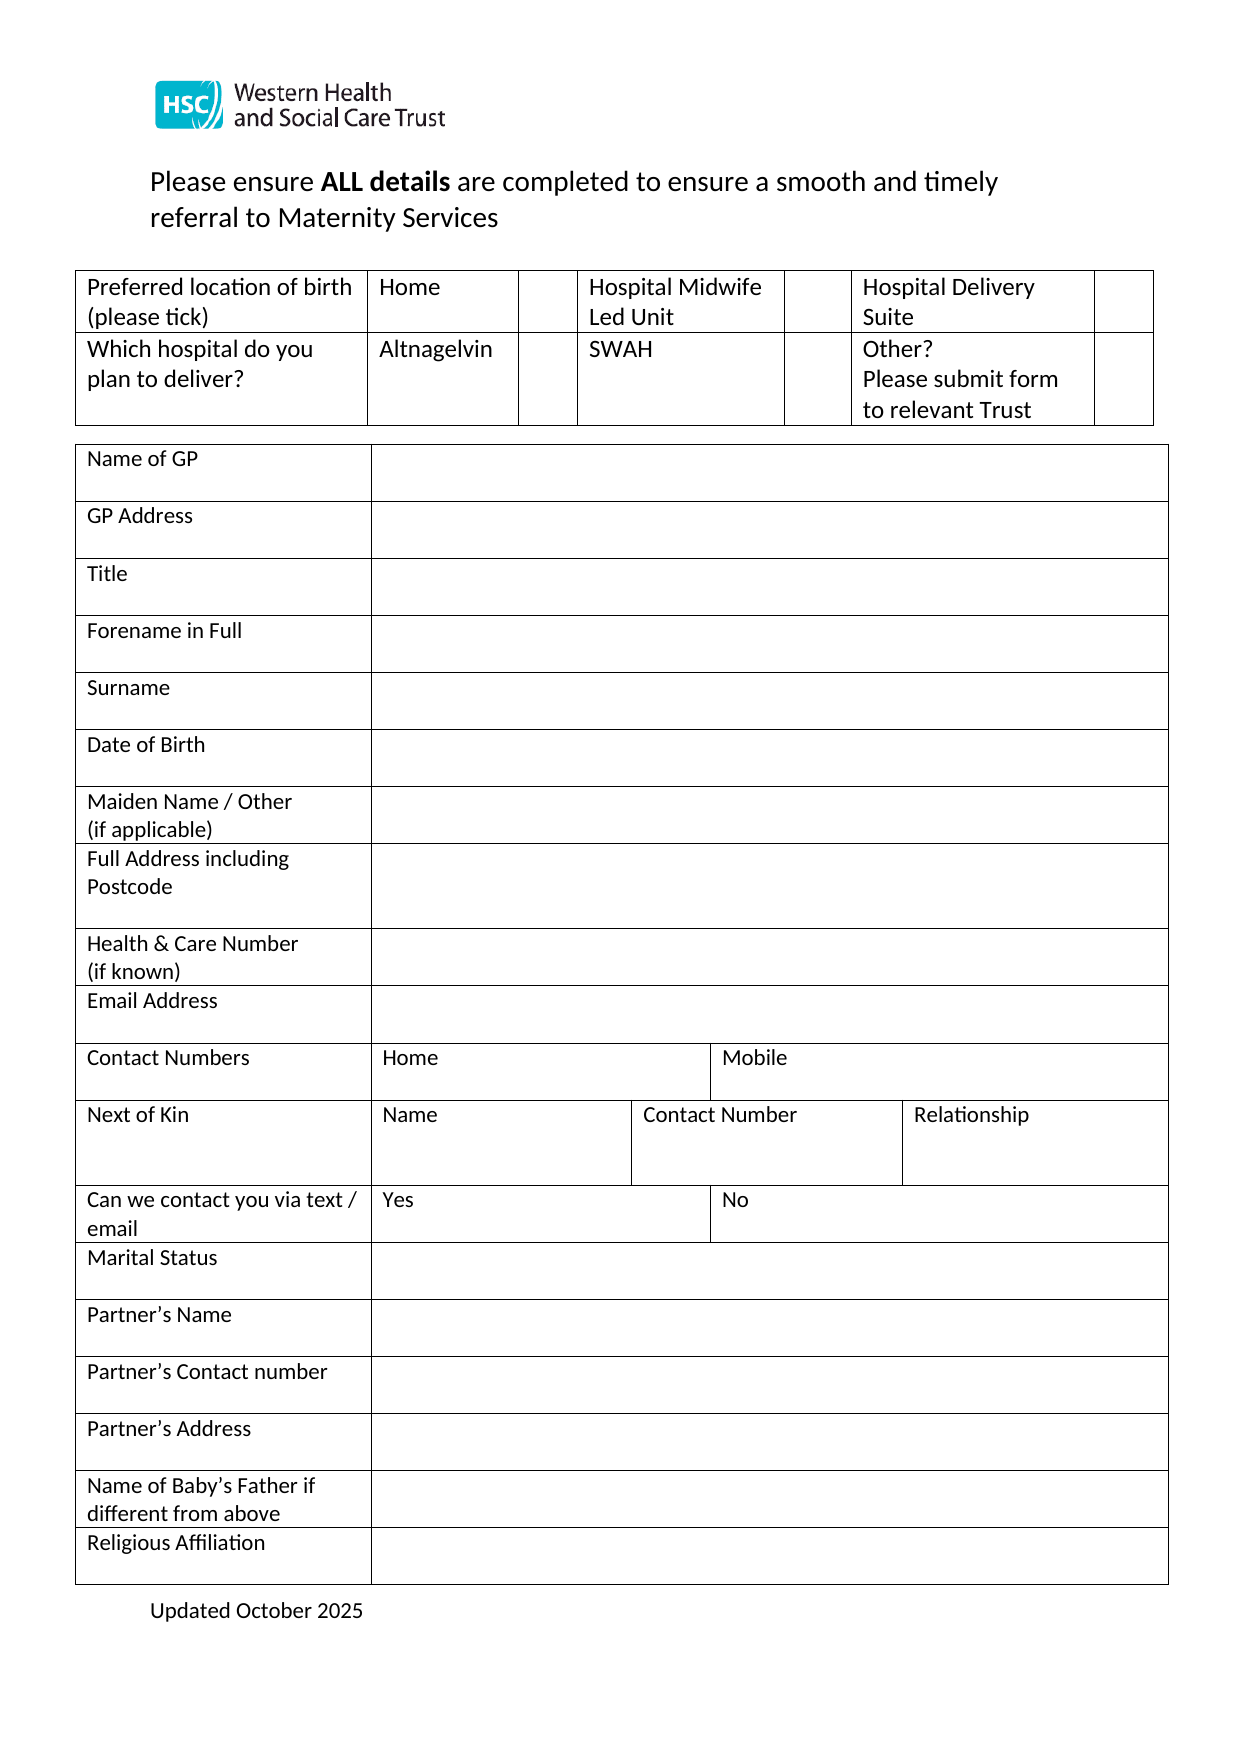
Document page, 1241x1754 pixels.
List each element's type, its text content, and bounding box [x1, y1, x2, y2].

table_cell [1095, 333, 1153, 425]
table_cell Health & Care Number (if known) [76, 929, 371, 985]
table_cell [372, 929, 1168, 985]
table_cell Maiden Name / Other (if applicable) [76, 787, 371, 843]
table_header Name of GP [76, 445, 371, 501]
table_cell Yes [372, 1186, 710, 1242]
table_cell Full Address including Postcode [76, 844, 371, 928]
table_cell [372, 844, 1168, 928]
table_cell [372, 559, 1168, 615]
table_cell [372, 1357, 1168, 1413]
table_cell Altnagelvin [368, 333, 518, 425]
table_cell Partner’s Name [76, 1300, 371, 1356]
table_cell Name [372, 1101, 631, 1184]
table_cell Marital Status [76, 1243, 371, 1299]
table_cell [372, 730, 1168, 786]
table_cell Next of Kin [76, 1101, 371, 1184]
table_cell [519, 333, 577, 425]
table_cell Home [372, 1044, 710, 1099]
table_cell Contact Number [632, 1101, 902, 1184]
table_header Hospital Midwife Led Unit [578, 271, 784, 332]
table_cell Forename in Full [76, 616, 371, 672]
table_cell [372, 616, 1168, 672]
text Please ensure ALL details are completed to ensure a smooth and timely referral to Maternity Services [150, 163, 1090, 234]
table_cell Title [76, 559, 371, 615]
table_cell [372, 787, 1168, 843]
table_cell Email Address [76, 986, 371, 1042]
table_cell Can we contact you via text / email [76, 1186, 371, 1242]
table_cell [372, 1414, 1168, 1470]
table_cell [372, 673, 1168, 729]
table_cell [372, 502, 1168, 558]
table_cell Date of Birth [76, 730, 371, 786]
table_cell Partner’s Address [76, 1414, 371, 1470]
table_cell GP Address [76, 502, 371, 558]
table_header [372, 445, 1168, 501]
table_header Hospital Delivery Suite [852, 271, 1094, 332]
table_cell [372, 1243, 1168, 1299]
table_cell Contact Numbers [76, 1044, 371, 1099]
table_cell No [711, 1186, 1168, 1242]
table_cell SWAH [578, 333, 784, 425]
table_cell Partner’s Contact number [76, 1357, 371, 1413]
table_cell Name of Baby’s Father if different from above [76, 1471, 371, 1527]
table_cell [372, 986, 1168, 1042]
table_cell [785, 333, 851, 425]
table_cell Other? Please submit form to relevant Trust [852, 333, 1094, 425]
table_cell Mobile [711, 1044, 1168, 1099]
table_header Preferred location of birth (please tick) [76, 271, 367, 332]
table_cell Religious Affiliation [76, 1528, 371, 1584]
table_header Home [368, 271, 518, 332]
table_header [519, 271, 577, 332]
table_cell Relationship [903, 1101, 1168, 1184]
table_header [785, 271, 851, 332]
table_cell Surname [76, 673, 371, 729]
table_cell [372, 1471, 1168, 1527]
table_cell Which hospital do you plan to deliver? [76, 333, 367, 425]
table_cell [372, 1528, 1168, 1584]
table_cell [372, 1300, 1168, 1356]
table_header [1095, 271, 1153, 332]
